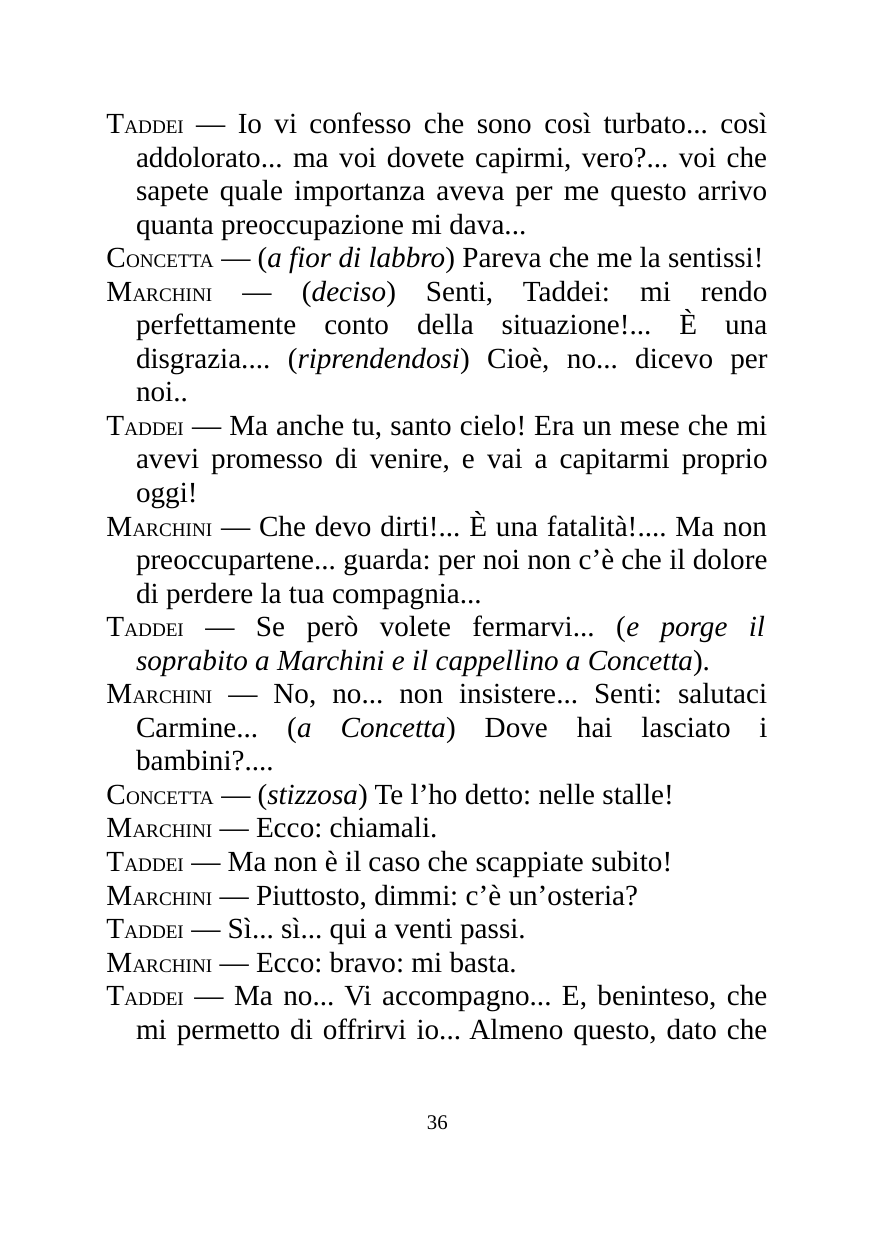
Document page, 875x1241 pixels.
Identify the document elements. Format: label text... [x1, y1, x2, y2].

text Taddei — Io vi confesso che sono così turbato... così addolorato... ma voi dovete capirmi, vero?... voi che sapete quale importanza aveva per me questo arrivo quanta preoccupazione mi dava... [106, 106, 768, 240]
text Concetta — (a fior di labbro) Pareva che me la sentissi! [106, 240, 768, 274]
text Marchini — Piuttosto, dimmi: c’è un’osteria? [106, 878, 768, 911]
text Marchini — Ecco: bravo: mi basta. [106, 945, 768, 978]
text Taddei — Se però volete fermarvi... (e porge il soprabito a Marchini e il cappellino a Concetta). [106, 609, 768, 676]
text Marchini — Che devo dirti!... È una fatalità!.... Ma non preoccupartene... guarda: per noi non c’è che il dolore di perdere la tua compagnia... [106, 509, 768, 609]
text Taddei — Ma anche tu, santo cielo! Era un mese che mi avevi promesso di venire, e vai a capitarmi proprio oggi! [106, 408, 768, 509]
text Marchini — Ecco: chiamali. [106, 811, 768, 844]
text Taddei — Ma non è il caso che scappiate subito! [106, 844, 768, 878]
text Marchini — (deciso) Senti, Taddei: mi rendo perfettamente conto della situazione!... È una disgrazia.... (riprendendosi) Cioè, no... dicevo per noi.. [106, 274, 768, 408]
text Concetta — (stizzosa) Te l’ho detto: nelle stalle! [106, 777, 768, 811]
text Taddei — Ma no... Vi accompagno... E, beninteso, che mi permetto di offrirvi io... Almeno questo, dato che [106, 978, 768, 1045]
text Marchini — No, no... non insistere... Senti: salutaci Carmine... (a Concetta) Dove hai lasciato i bambini?.... [106, 676, 768, 777]
text Taddei — Sì... sì... qui a venti passi. [106, 911, 768, 945]
